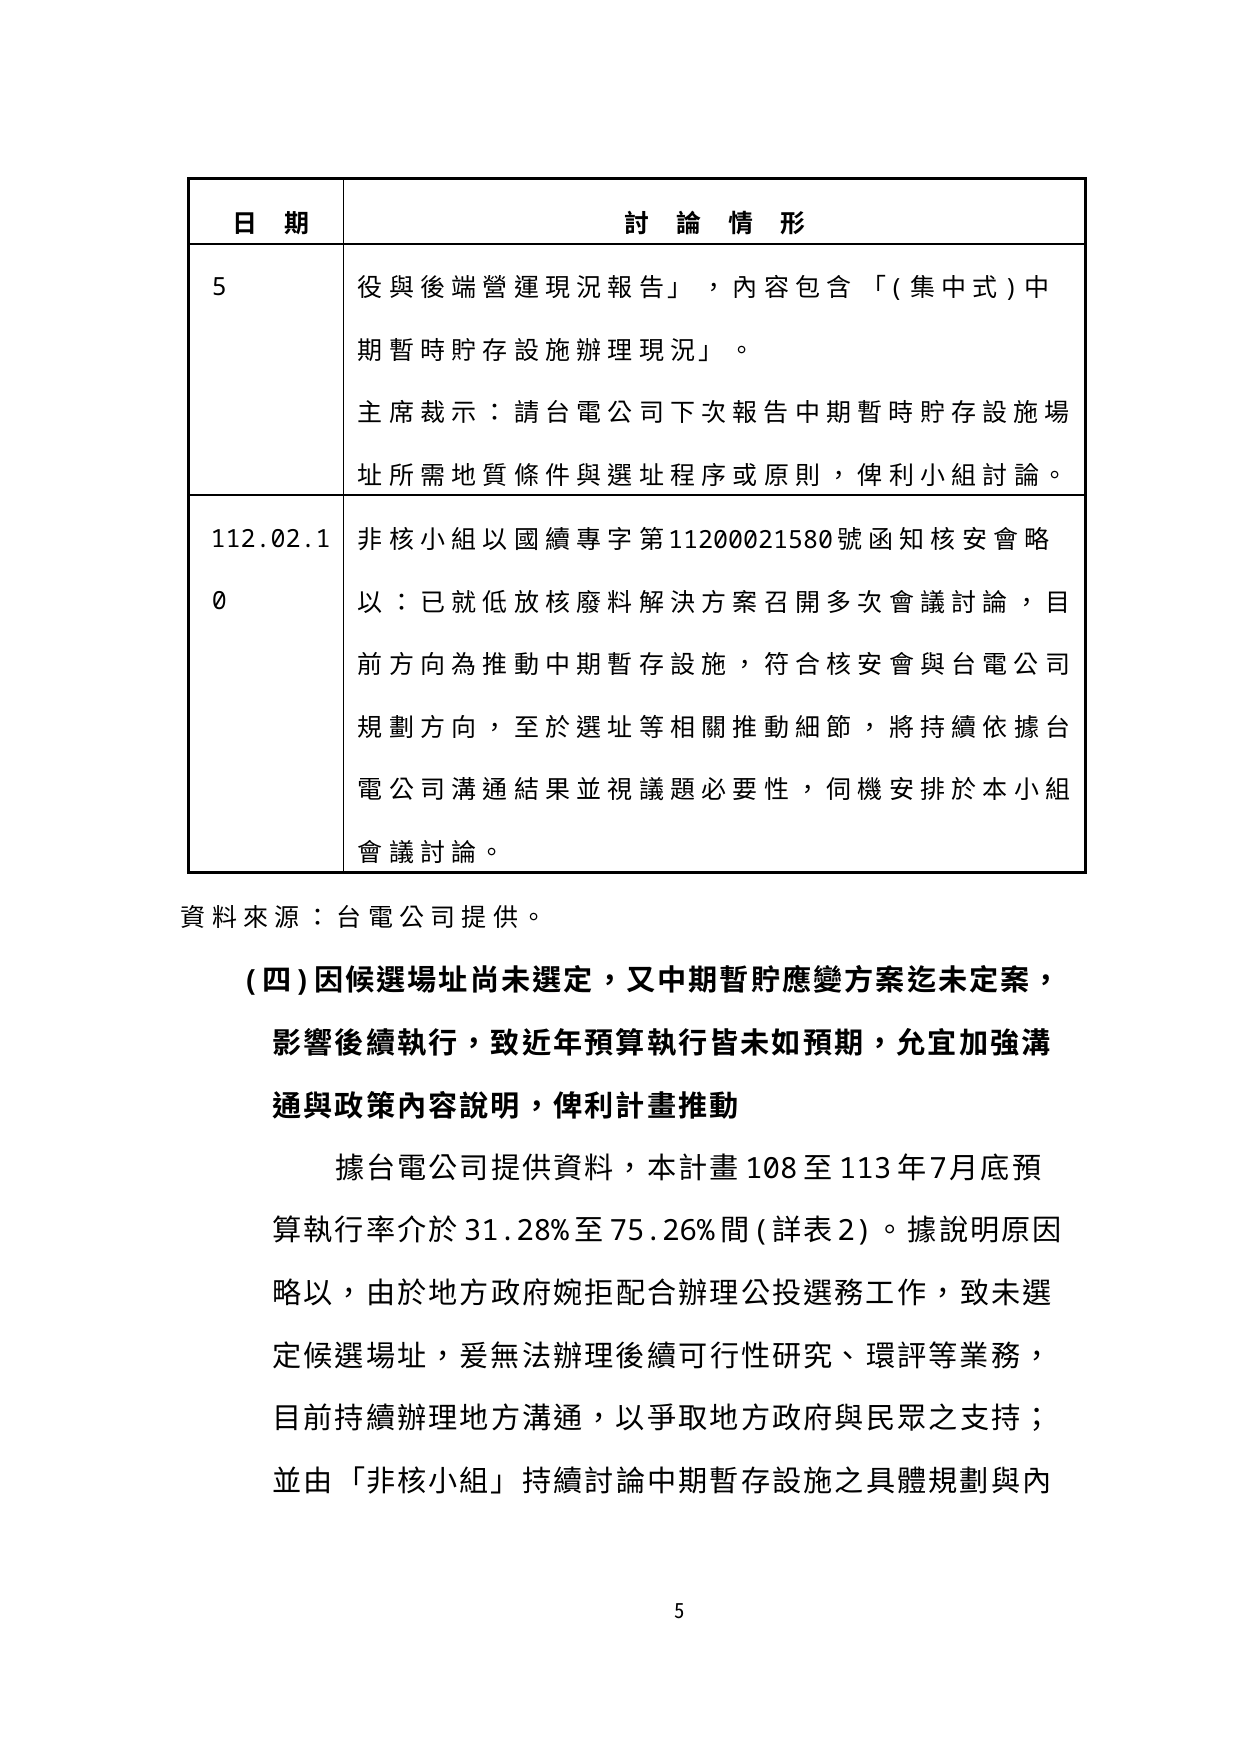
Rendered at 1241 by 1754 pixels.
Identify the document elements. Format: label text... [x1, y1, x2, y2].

text 據台電公司提供資料，本計畫108至113年7月底預算執行率介於31.28%至75.26%間(詳表2)。據說明原因略以，由於地方政府婉拒配合辦理公投選務工作，致未選定候選場址，爰無法辦理後續可行性研究、環評等業務，目前持續辦理地方溝通，以爭取地方政府與民眾之支持；並由「非核小組」持續討論中期暫存設施之具體規劃與內 [266, 1124, 1063, 1499]
text (四)因候選場址尚未選定，又中期暫貯應變方案迄未定案，影響後續執行，致近年預算執行皆未如預期，允宜加強溝通與政策內容說明，俾利計畫推動 [236, 937, 1063, 1124]
table_cell 非核小組以國續專字第11200021580號函知核安會略以：已就低放核廢料解決方案召開多次會議討論，目前方向為推動中期暫存設施，符合核安會與台電公司規劃方向，至於選址等相關推動細節，將持續依據台電公司溝通結果並視議題必要性，伺機安排於本小組會議討論。 [344, 496, 1084, 871]
table_header 討 論 情 形 [344, 180, 1084, 243]
table_cell 役與後端營運現況報告」，內容包含「(集中式)中期暫時貯存設施辦理現況」。 主席裁示：請台電公司下次報告中期暫時貯存設施場址所需地質條件與選址程序或原則，俾利小組討論。 [344, 245, 1084, 494]
table_cell 5 [190, 245, 343, 494]
text 資料來源：台電公司提供。 [177, 874, 1063, 937]
table_cell 112.02.10 [190, 496, 343, 871]
table_header 日 期 [190, 180, 343, 243]
